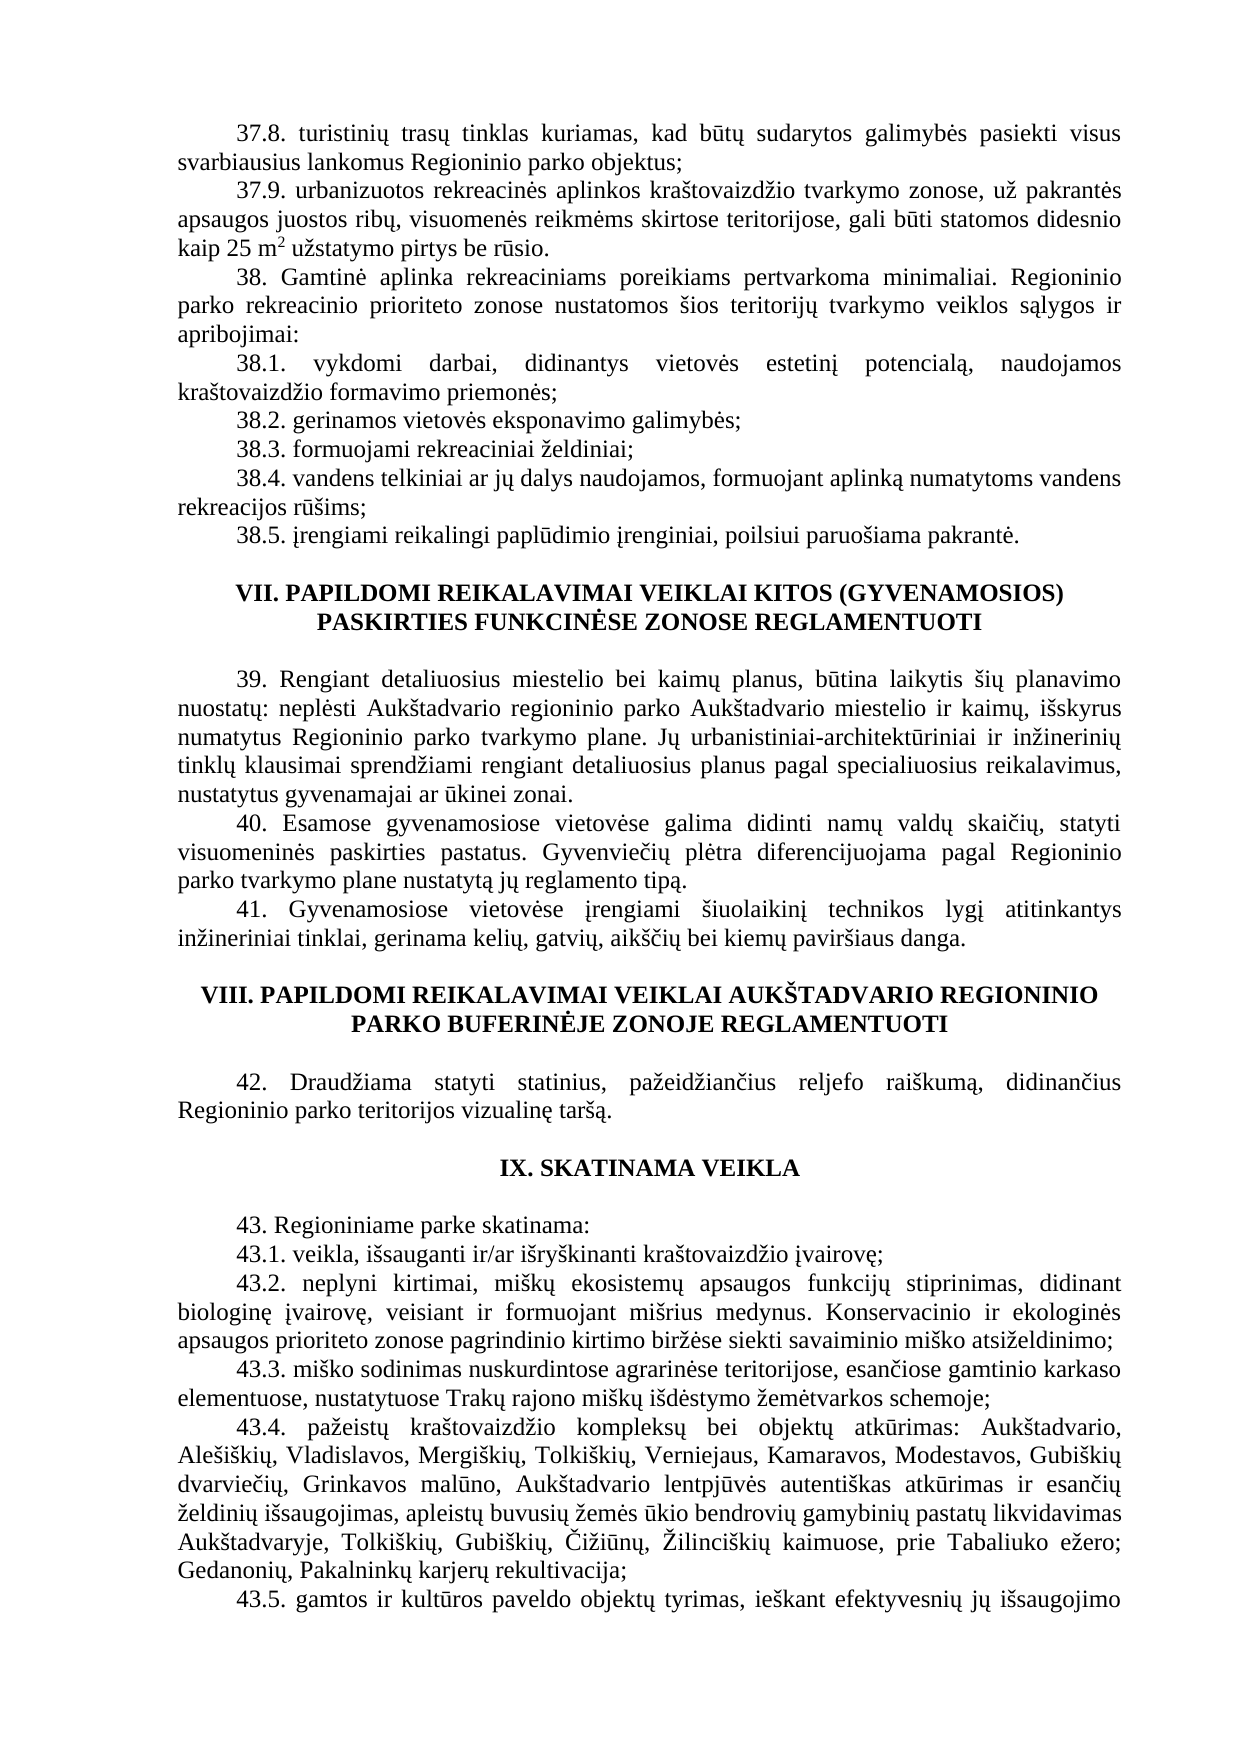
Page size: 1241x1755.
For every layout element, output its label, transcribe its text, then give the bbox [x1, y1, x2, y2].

text 43.4. pažeistų kraštovaizdžio kompleksų bei objektų atkūrimas: Aukštadvario, Alešiškių, Vladislavos, Mergiškių, Tolkiškių, Verniejaus, Kamaravos, Modestavos, Gubiškių dvarviečių, Grinkavos malūno, Aukštadvario lentpjūvės autentiškas atkūrimas ir esančių želdinių išsaugojimas, apleistų buvusių žemės ūkio bendrovių gamybinių pastatų likvidavimas Aukštadvaryje, Tolkiškių, Gubiškių, Čižiūnų, Žilinciškių kaimuose, prie Tabaliuko ežero; Gedanonių, Pakalninkų karjerų rekultivacija; [177, 1412, 1122, 1584]
text 43.3. miško sodinimas nuskurdintose agrarinėse teritorijose, esančiose gamtinio karkaso elementuose, nustatytuose Trakų rajono miškų išdėstymo žemėtvarkos schemoje; [177, 1354, 1122, 1412]
text 42. Draudžiama statyti statinius, pažeidžiančius reljefo raiškumą, didinančius Regioninio parko teritorijos vizualinę taršą. [177, 1067, 1122, 1124]
text 38.2. gerinamos vietovės eksponavimo galimybės; [177, 406, 1122, 434]
text 37.8. turistinių trasų tinklas kuriamas, kad būtų sudarytos galimybės pasiekti visus svarbiausius lankomus Regioninio parko objektus; [177, 118, 1122, 176]
text 43.2. neplyni kirtimai, miškų ekosistemų apsaugos funkcijų stiprinimas, didinant biologinę įvairovę, veisiant ir formuojant mišrius medynus. Konservacinio ir ekologinės apsaugos prioriteto zonose pagrindinio kirtimo biržėse siekti savaiminio miško atsiželdinimo; [177, 1268, 1122, 1354]
text 39. Rengiant detaliuosius miestelio bei kaimų planus, būtina laikytis šių planavimo nuostatų: neplėsti Aukštadvario regioninio parko Aukštadvario miestelio ir kaimų, išskyrus numatytus Regioninio parko tvarkymo plane. Jų urbanistiniai-architektūriniai ir inžinerinių tinklų klausimai sprendžiami rengiant detaliuosius planus pagal specialiuosius reikalavimus, nustatytus gyvenamajai ar ūkinei zonai. [177, 664, 1122, 808]
text 41. Gyvenamosiose vietovėse įrengiami šiuolaikinį technikos lygį atitinkantys inžineriniai tinklai, gerinama kelių, gatvių, aikščių bei kiemų paviršiaus danga. [177, 894, 1122, 952]
text 38.5. įrengiami reikalingi paplūdimio įrenginiai, poilsiui paruošiama pakrantė. [177, 521, 1122, 549]
text IX. SKATINAMA VEIKLA [177, 1153, 1122, 1182]
text 38.3. formuojami rekreaciniai želdiniai; [177, 434, 1122, 463]
text 43.5. gamtos ir kultūros paveldo objektų tyrimas, ieškant efektyvesnių jų išsaugojimo [177, 1584, 1122, 1613]
text 38. Gamtinė aplinka rekreaciniams poreikiams pertvarkoma minimaliai. Regioninio parko rekreacinio prioriteto zonose nustatomos šios teritorijų tvarkymo veiklos sąlygos ir apribojimai: [177, 262, 1122, 348]
text 38.4. vandens telkiniai ar jų dalys naudojamos, formuojant aplinką numatytoms vandens rekreacijos rūšims; [177, 463, 1122, 521]
text 43. Regioniniame parke skatinama: [177, 1211, 1122, 1239]
text 38.1. vykdomi darbai, didinantys vietovės estetinį potencialą, naudojamos kraštovaizdžio formavimo priemonės; [177, 348, 1122, 406]
text 43.1. veikla, išsauganti ir/ar išryškinanti kraštovaizdžio įvairovę; [177, 1239, 1122, 1268]
text 40. Esamose gyvenamosiose vietovėse galima didinti namų valdų skaičių, statyti visuomeninės paskirties pastatus. Gyvenviečių plėtra diferencijuojama pagal Regioninio parko tvarkymo plane nustatytą jų reglamento tipą. [177, 808, 1122, 894]
text 37.9. urbanizuotos rekreacinės aplinkos kraštovaizdžio tvarkymo zonose, už pakrantės apsaugos juostos ribų, visuomenės reikmėms skirtose teritorijose, gali būti statomos didesnio kaip 25 m2 užstatymo pirtys be rūsio. [177, 176, 1122, 262]
text VII. PAPILDOMI REIKALAVIMAI VEIKLAI KITOS (GYVENAMOSIOS) PASKIRTIES FUNKCINĖSE ZONOSE REGLAMENTUOTI [177, 578, 1122, 636]
text VIII. PAPILDOMI REIKALAVIMAI VEIKLAI AUKŠTADVARIO REGIONINIO PARKO BUFERINĖJE ZONOJE REGLAMENTUOTI [177, 981, 1122, 1038]
